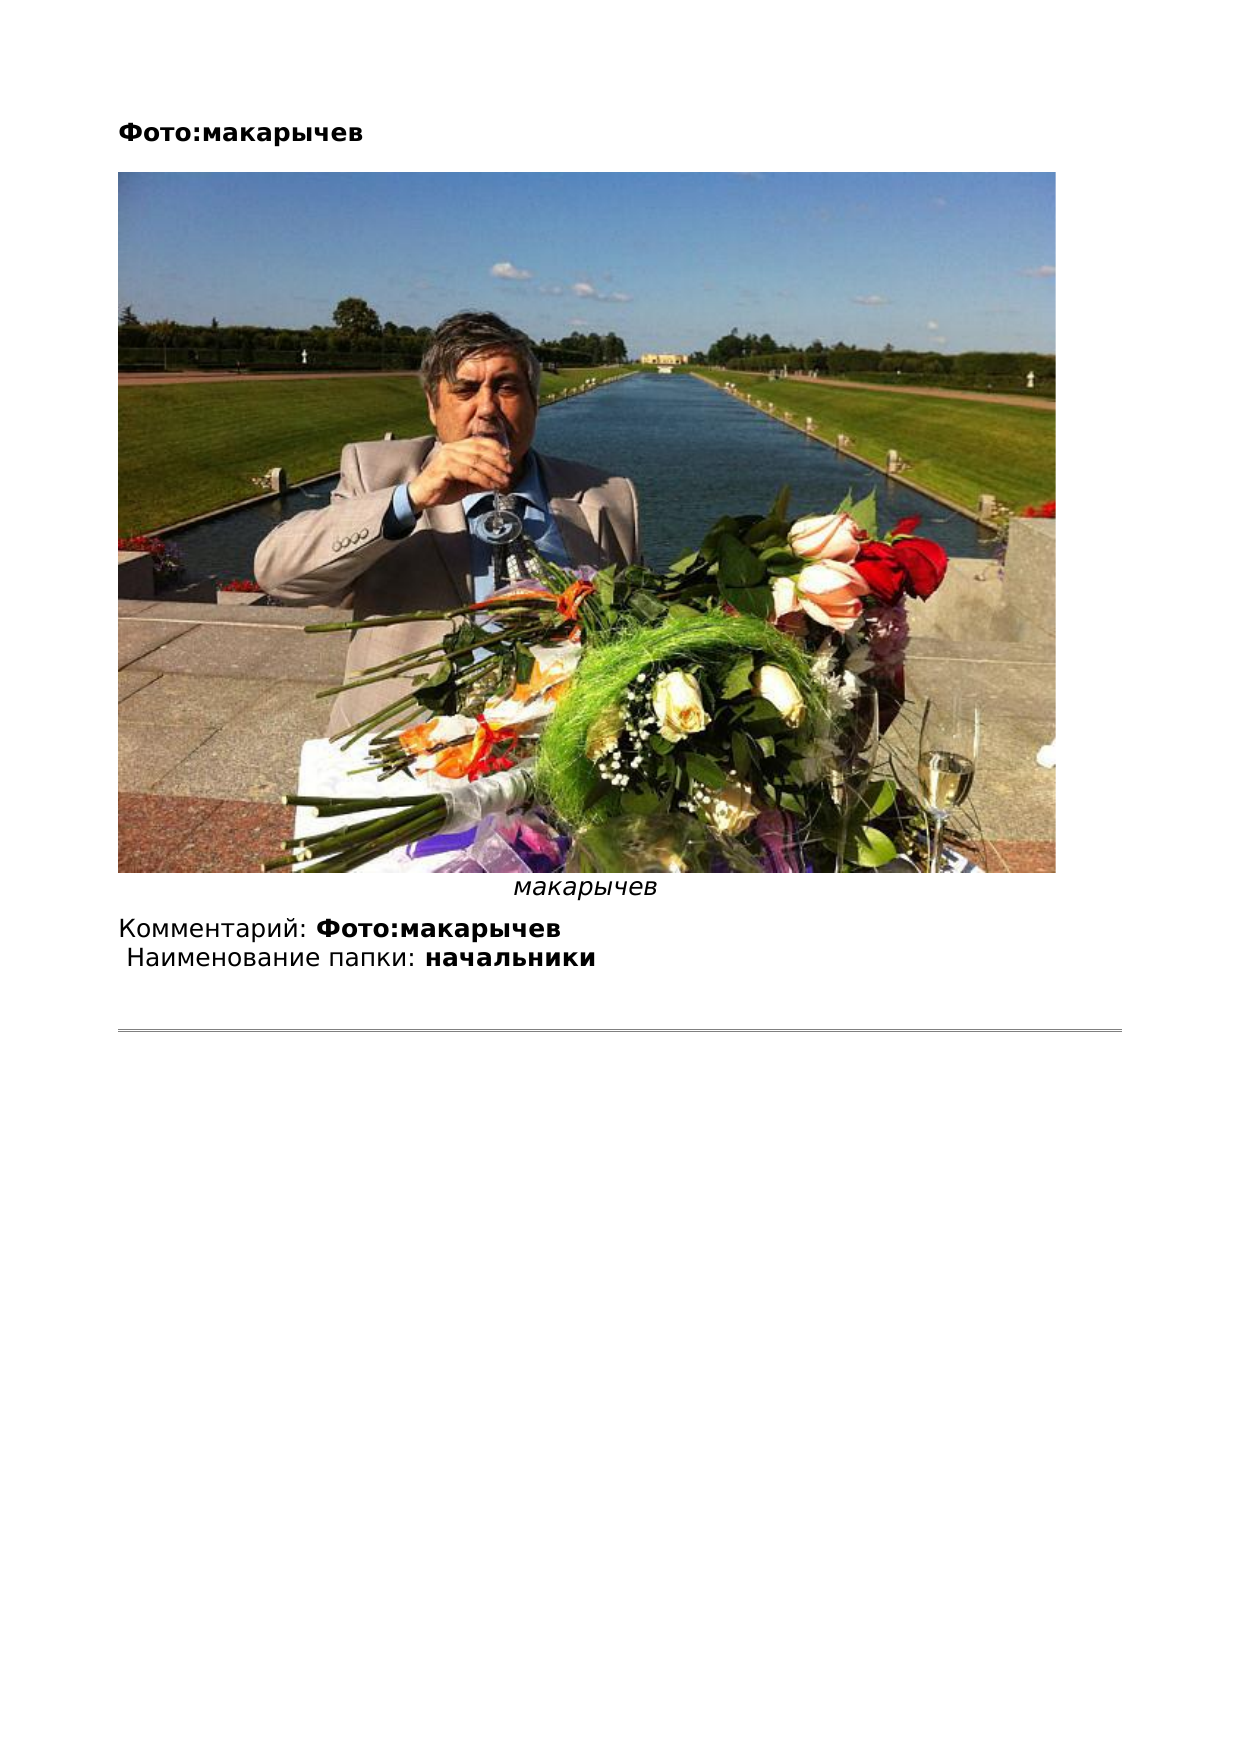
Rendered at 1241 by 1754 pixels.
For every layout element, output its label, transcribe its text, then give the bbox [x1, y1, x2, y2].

text макарычев [118, 873, 1056, 902]
picture [118, 172, 1056, 873]
subtitle Фото:макарычев [118, 118, 1122, 147]
text Комментарий: Фото:макарычев Наименование папки: начальники [118, 914, 1122, 1002]
